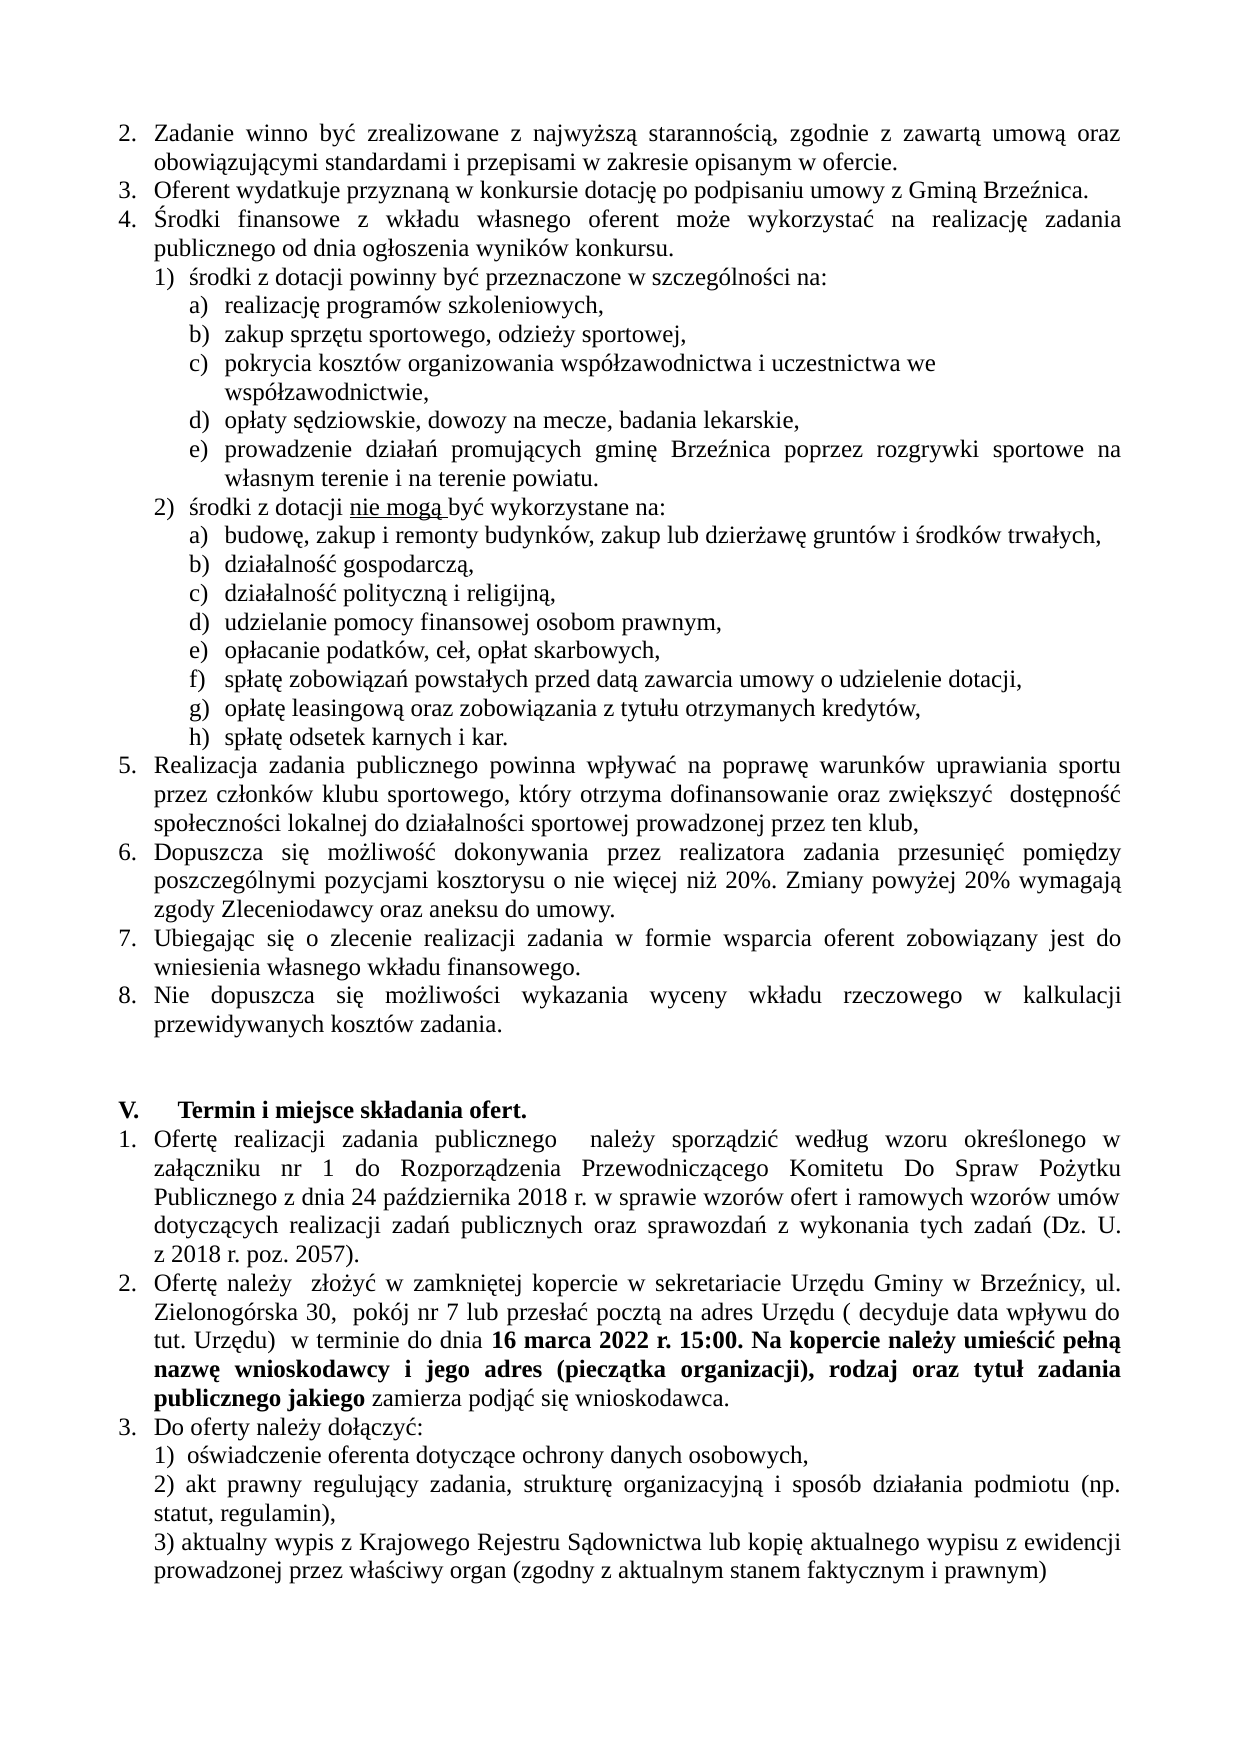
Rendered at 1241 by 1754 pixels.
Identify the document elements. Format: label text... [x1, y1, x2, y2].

list opłacanie podatków, ceł, opłat skarbowych, [189, 636, 1122, 664]
list środki z dotacji powinny być przeznaczone w szczególności na: [153, 262, 1122, 291]
list budowę, zakup i remonty budynków, zakup lub dzierżawę gruntów i środków trwałych, [189, 521, 1122, 549]
list Nie dopuszcza się możliwości wykazania wyceny wkładu rzeczowego w kalkulacji przewidywanych kosztów zadania. [118, 981, 1122, 1038]
list Dopuszcza się możliwość dokonywania przez realizatora zadania przesunięć pomiędzy poszczególnymi pozycjami kosztorysu o nie więcej niż 20%. Zmiany powyżej 20% wymagają zgody Zleceniodawcy oraz aneksu do umowy. [118, 837, 1122, 923]
list udzielanie pomocy finansowej osobom prawnym, [189, 607, 1122, 636]
list pokrycia kosztów organizowania współzawodnictwa i uczestnictwa we współzawodnictwie, [189, 348, 1122, 406]
list 3) aktualny wypis z Krajowego Rejestru Sądownictwa lub kopię aktualnego wypisu z ewidencji prowadzonej przez właściwy organ (zgodny z aktualnym stanem faktycznym i prawnym) [118, 1527, 1122, 1584]
list środki z dotacji nie mogą być wykorzystane na: [153, 492, 1122, 521]
list opłaty sędziowskie, dowozy na mecze, badania lekarskie, [189, 406, 1122, 434]
list 1) oświadczenie oferenta dotyczące ochrony danych osobowych, [118, 1441, 1122, 1469]
list Termin i miejsce składania ofert. [118, 1096, 1122, 1124]
list Ofertę należy złożyć w zamkniętej kopercie w sekretariacie Urzędu Gminy w Brzeźnicy, ul. Zielonogórska 30, pokój nr 7 lub przesłać pocztą na adres Urzędu ( decyduje data wpływu do tut. Urzędu) w terminie do dnia 16 marca 2022 r. 15:00. Na kopercie należy umieścić pełną nazwę wnioskodawcy i jego adres (pieczątka organizacji), rodzaj oraz tytuł zadania publicznego jakiego zamierza podjąć się wnioskodawca. [118, 1268, 1122, 1412]
list działalność polityczną i religijną, [189, 578, 1122, 607]
list realizację programów szkoleniowych, [189, 291, 1122, 319]
list prowadzenie działań promujących gminę Brzeźnica poprzez rozgrywki sportowe na własnym terenie i na terenie powiatu. [189, 434, 1122, 492]
list opłatę leasingową oraz zobowiązania z tytułu otrzymanych kredytów, [189, 693, 1122, 722]
list zakup sprzętu sportowego, odzieży sportowej, [189, 319, 1122, 348]
list 2) akt prawny regulujący zadania, strukturę organizacyjną i sposób działania podmiotu (np. statut, regulamin), [118, 1469, 1122, 1527]
list Do oferty należy dołączyć: [118, 1412, 1122, 1441]
list działalność gospodarczą, [189, 549, 1122, 578]
list Realizacja zadania publicznego powinna wpływać na poprawę warunków uprawiania sportu przez członków klubu sportowego, który otrzyma dofinansowanie oraz zwiększyć dostępność społeczności lokalnej do działalności sportowej prowadzonej przez ten klub, [118, 751, 1122, 837]
list Środki finansowe z wkładu własnego oferent może wykorzystać na realizację zadania publicznego od dnia ogłoszenia wyników konkursu. [118, 204, 1122, 262]
list Zadanie winno być zrealizowane z najwyższą starannością, zgodnie z zawartą umową oraz obowiązującymi standardami i przepisami w zakresie opisanym w ofercie. [118, 118, 1122, 176]
list spłatę odsetek karnych i kar. [189, 722, 1122, 751]
list Ubiegając się o zlecenie realizacji zadania w formie wsparcia oferent zobowiązany jest do wniesienia własnego wkładu finansowego. [118, 923, 1122, 981]
list Oferent wydatkuje przyznaną w konkursie dotację po podpisaniu umowy z Gminą Brzeźnica. [118, 176, 1122, 204]
list Ofertę realizacji zadania publicznego należy sporządzić według wzoru określonego w załączniku nr 1 do Rozporządzenia Przewodniczącego Komitetu Do Spraw Pożytku Publicznego z dnia 24 października 2018 r. w sprawie wzorów ofert i ramowych wzorów umów dotyczących realizacji zadań publicznych oraz sprawozdań z wykonania tych zadań (Dz. U. z 2018 r. poz. 2057). [118, 1124, 1122, 1268]
list spłatę zobowiązań powstałych przed datą zawarcia umowy o udzielenie dotacji, [189, 664, 1122, 693]
